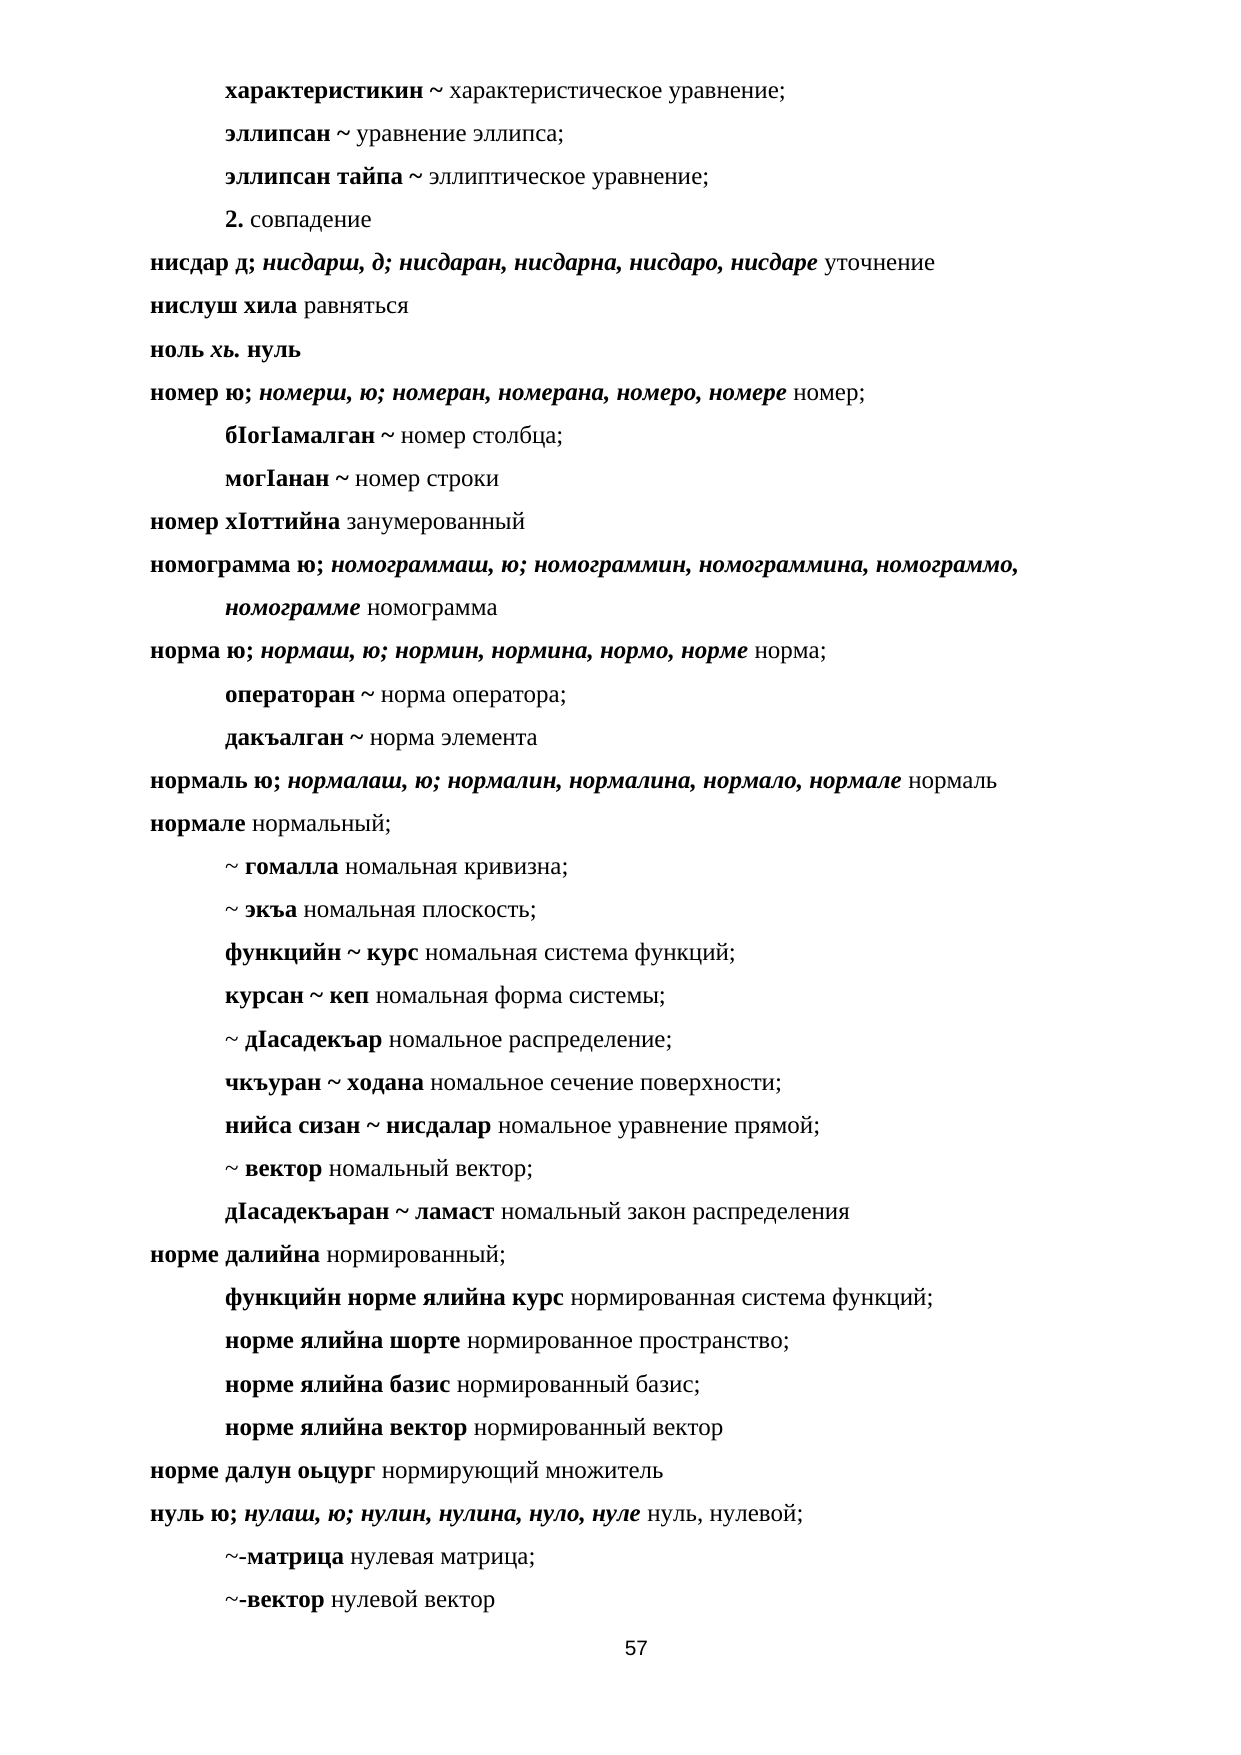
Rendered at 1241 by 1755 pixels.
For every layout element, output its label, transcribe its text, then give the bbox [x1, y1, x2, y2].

text норме далийна нормированный; функцийн норме ялийна курс нормированная система функций; норме ялийна шорте нормированное пространство; норме ялийна базис нормированный базис; норме ялийна вектор нормированный вектор [150, 1239, 1122, 1441]
text нислуш хила равняться [150, 291, 1122, 319]
text номер ю; номерш, ю; номеран, номерана, номеро, номере номер; бӀогӀамалган ~ номер столбца; могӀанан ~ номер строки [150, 377, 1122, 492]
text характеристикин ~ характеристическое уравнение; эллипсан ~ уравнение эллипса; эллипсан тайпа ~ эллиптическое уравнение; 2. совпадение [150, 75, 1122, 233]
text нуль ю; нулаш, ю; нулин, нулина, нуло, нуле нуль, нулевой; ~-матрица нулевая матрица; ~-вектор нулевой вектор [150, 1498, 1122, 1613]
text номер хӀоттийна занумерованный [150, 506, 1122, 535]
text норма ю; нормаш, ю; нормин, нормина, нормо, норме норма; операторан ~ норма оператора; дакъалган ~ норма элемента [150, 636, 1122, 751]
text ноль хь. нуль [150, 334, 1122, 362]
text нормале нормальный; ~ гомалла номальная кривизна; ~ экъа номальная плоскость; функцийн ~ курс номальная система функций; курсан ~ кеп номальная форма системы; ~ дӀасадекъар номальное распределение; чкъуран ~ ходана номальное сечение поверхности; нийса сизан ~ нисдалар номальное уравнение прямой; ~ вектор номальный вектор; дӀасадекъаран ~ ламаст номальный закон распределения [150, 808, 1122, 1225]
text нормаль ю; нормалаш, ю; нормалин, нормалина, нормало, нормале нормаль [150, 765, 1122, 794]
text норме далун оьцург нормирующий множитель [150, 1455, 1122, 1484]
text нисдар д; нисдарш, д; нисдаран, нисдарна, нисдаро, нисдаре уточнение [150, 247, 1122, 276]
text номограмма ю; номограммаш, ю; номограммин, номограммина, номограммо, номограмме номограмма [150, 549, 1122, 621]
